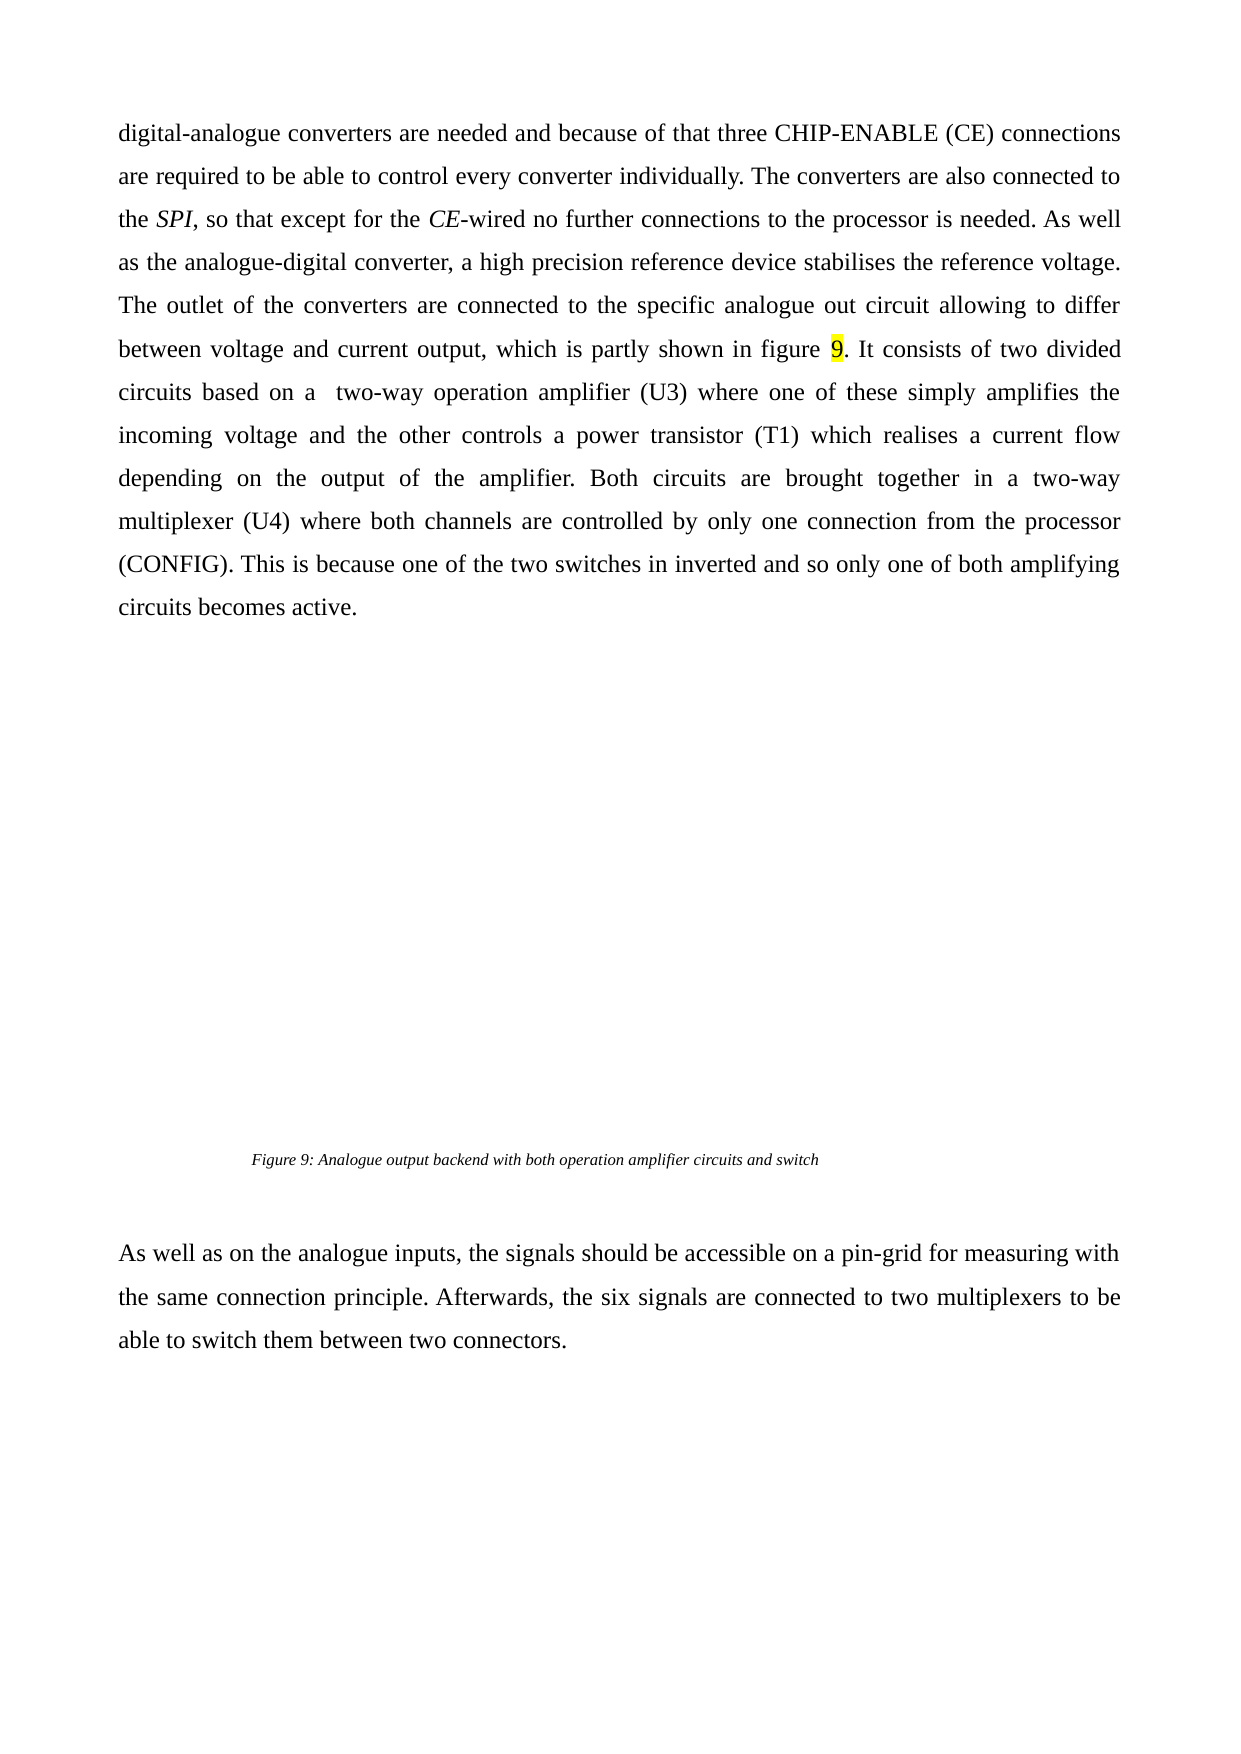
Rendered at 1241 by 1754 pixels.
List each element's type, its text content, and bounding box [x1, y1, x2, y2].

text As well as on the analogue inputs, the signals should be accessible on a pin-grid for measuring with the same connection principle. Afterwards, the six signals are connected to two multiplexers to be able to switch them between two connectors. [118, 1238, 1122, 1353]
text Figure 9: Analogue output backend with both operation amplifier circuits and switch [251, 661, 989, 1168]
text digital-analogue converters are needed and because of that three CHIP-ENABLE (CE) connections are required to be able to control every converter individually. The converters are also connected to the SPI, so that except for the CE-wired no further connections to the processor is needed. As well as the analogue-digital converter, a high precision reference device stabilises the reference voltage. The outlet of the converters are connected to the specific analogue out circuit allowing to differ between voltage and current output, which is partly shown in figure 9. It consists of two divided circuits based on a two-way operation amplifier (U3) where one of these simply amplifies the incoming voltage and the other controls a power transistor (T1) which realises a current flow depending on the output of the amplifier. Both circuits are brought together in a two-way multiplexer (U4) where both channels are controlled by only one connection from the processor (CONFIG). This is because one of the two switches in inverted and so only one of both amplifying circuits becomes active. [118, 118, 1122, 621]
